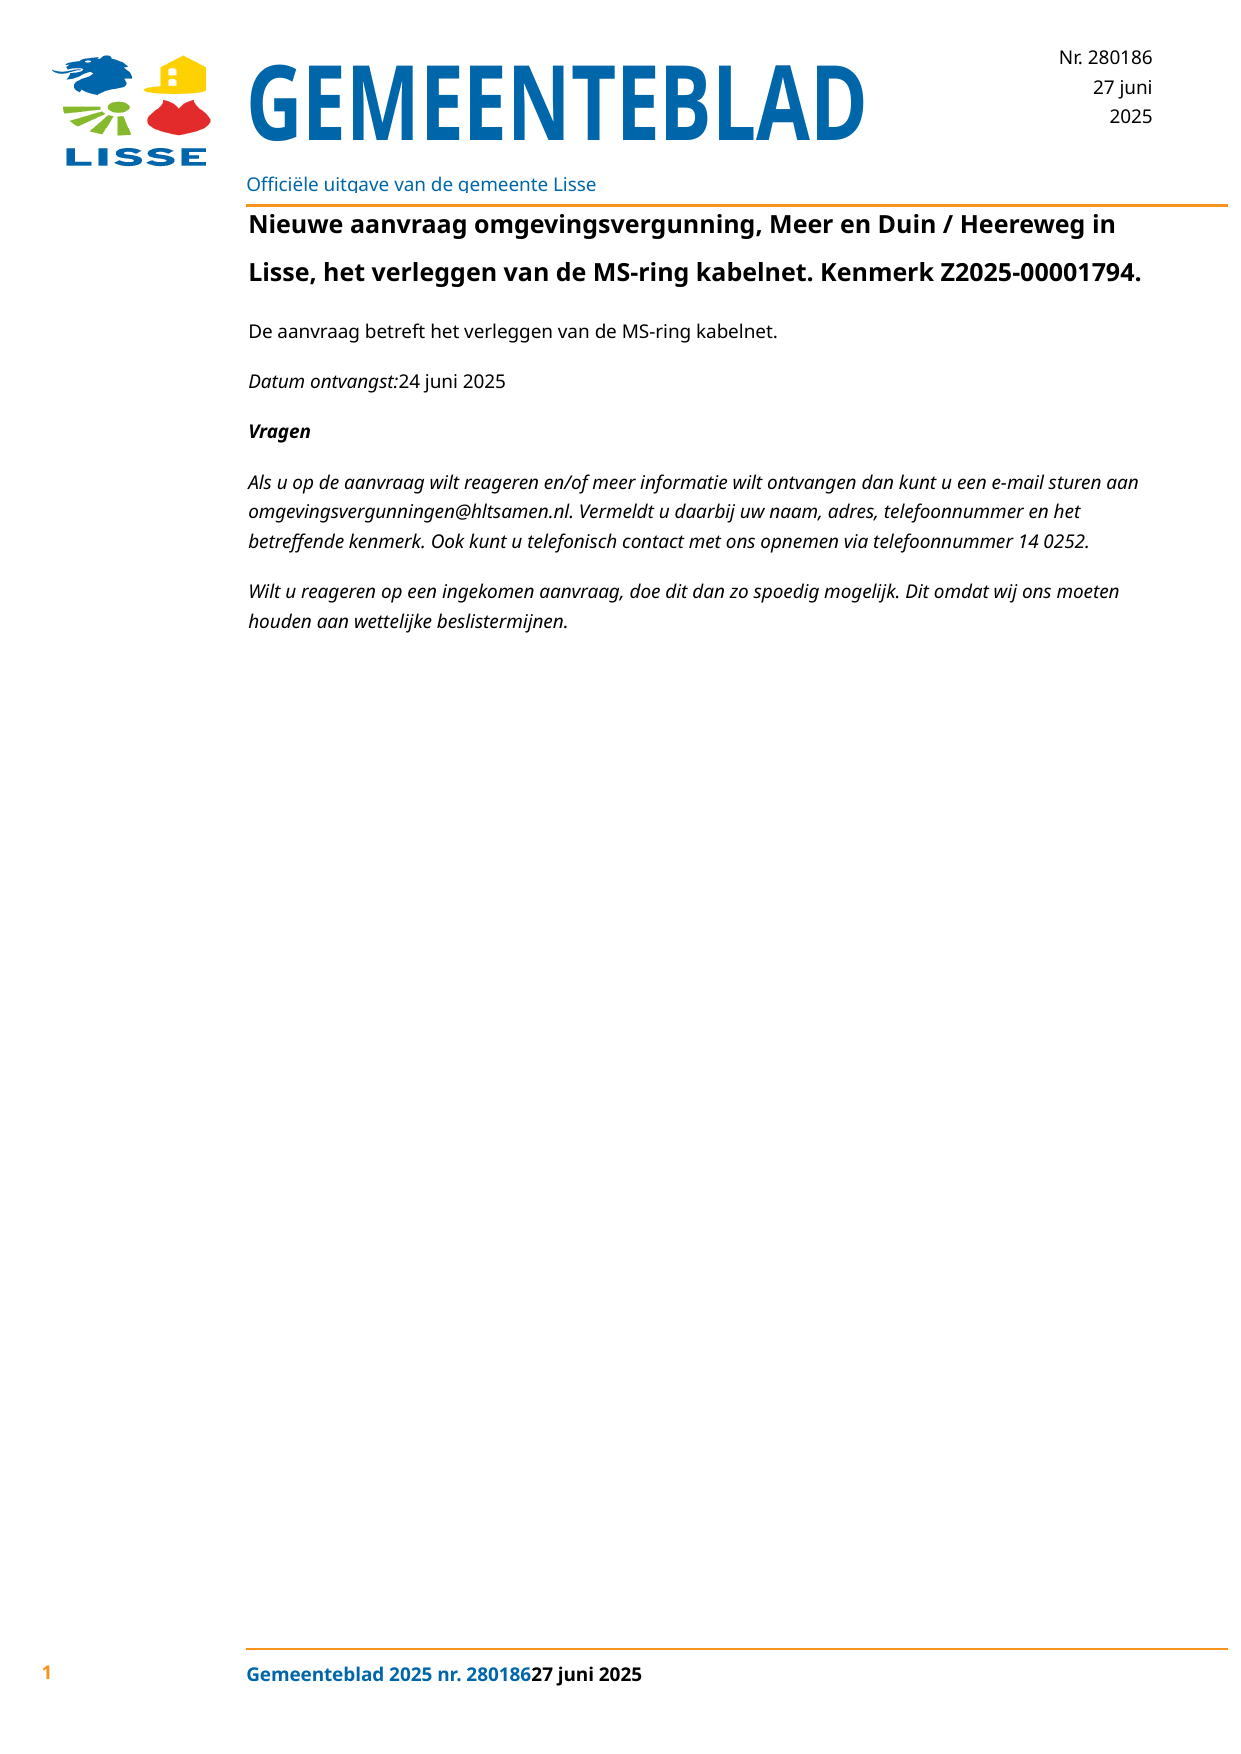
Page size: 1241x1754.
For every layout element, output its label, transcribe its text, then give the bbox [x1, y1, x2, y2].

text Als u op de aanvraag wilt reageren en/of meer informatie wilt ontvangen dan kunt u een e-mail sturen aan omgevingsvergunningen@hltsamen.nl. Vermeldt u daarbij uw naam, adres, telefoonnummer en het betreffende kenmerk. Ook kunt u telefonisch contact met ons opnemen via telefoonnummer 14 0252. [248, 469, 1152, 554]
text De aanvraag betreft het verleggen van de MS-ring kabelnet. [248, 318, 1152, 344]
text Wilt u reageren op een ingekomen aanvraag, doe dit dan zo spoedig mogelijk. Dit omdat wij ons moeten houden aan wettelijke beslistermijnen. [248, 579, 1152, 634]
text Datum ontvangst:24 juni 2025 [248, 368, 1152, 394]
picture [41, 47, 231, 172]
text Nieuwe aanvraag omgevingsvergunning, Meer en Duin / Heereweg in Lisse, het verleggen van de MS-ring kabelnet. Kenmerk Z2025-00001794. [248, 207, 1152, 288]
text Vragen [248, 419, 1152, 444]
